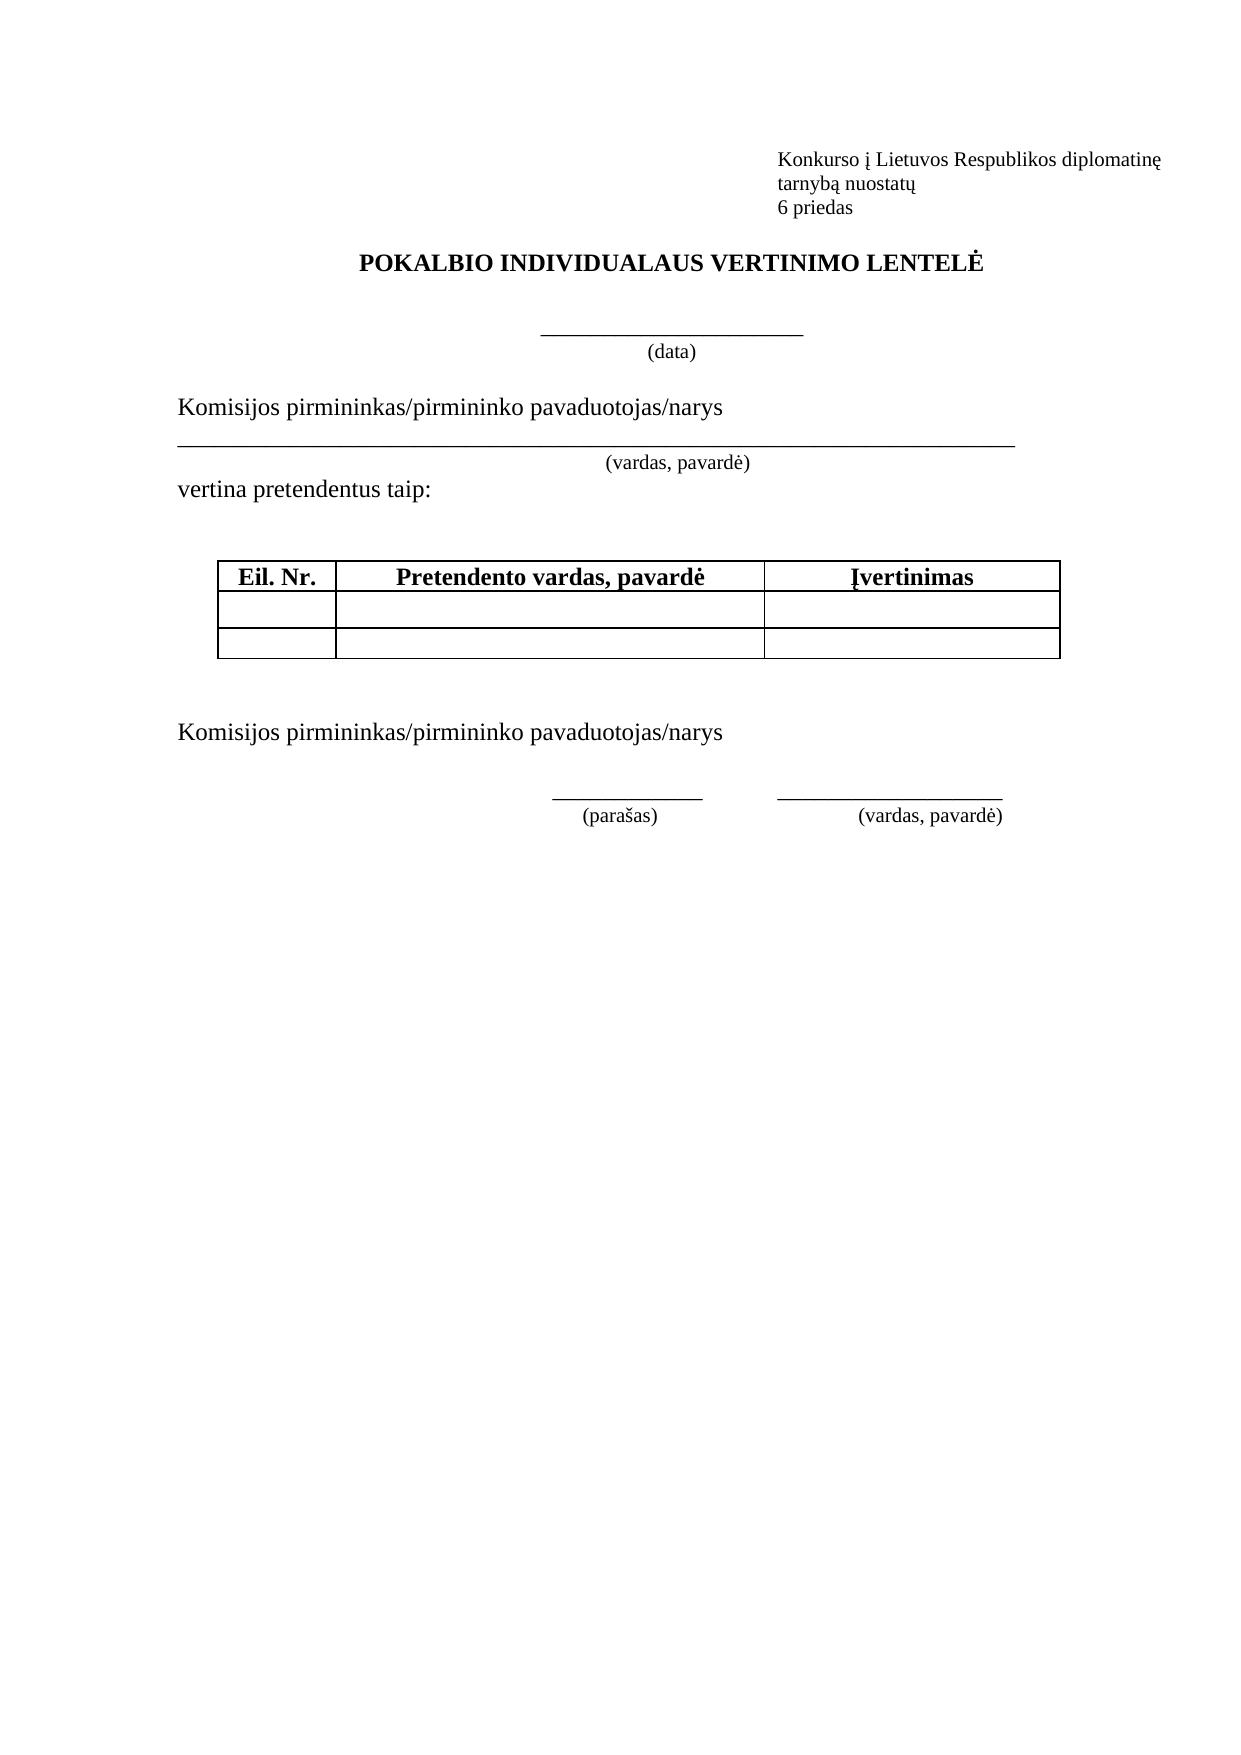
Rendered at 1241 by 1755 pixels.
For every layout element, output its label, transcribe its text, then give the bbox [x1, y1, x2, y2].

table_cell [337, 629, 764, 658]
table_cell [765, 629, 1059, 658]
table_cell [219, 629, 335, 658]
text vertina pretendentus taip: [177, 474, 1166, 502]
text (parašas) (vardas, pavardė) [447, 803, 1166, 827]
text POKALBIO INDIVIDUALAUS VERTINIMO LENTELĖ [177, 248, 1166, 277]
text 6 priedas [777, 195, 1166, 219]
text Komisijos pirmininkas/pirmininko pavaduotojas/narys [177, 717, 1166, 745]
table_cell [219, 592, 335, 627]
text (data) [177, 339, 1166, 363]
text Komisijos pirmininkas/pirmininko pavaduotojas/narys [177, 392, 1166, 421]
text (vardas, pavardė) [605, 450, 1166, 474]
table_cell [337, 592, 764, 627]
text ___________________________________________________________________ [177, 421, 1166, 450]
table_header Įvertinimas [765, 562, 1059, 590]
table_header Pretendento vardas, pavardė [337, 562, 764, 590]
text Konkurso į Lietuvos Respublikos diplomatinę tarnybą nuostatų [777, 147, 1166, 195]
table_cell [765, 592, 1059, 627]
text ____________ __________________ [477, 774, 1166, 803]
table_header Eil. Nr. [219, 562, 335, 590]
text _____________________ [177, 311, 1166, 339]
